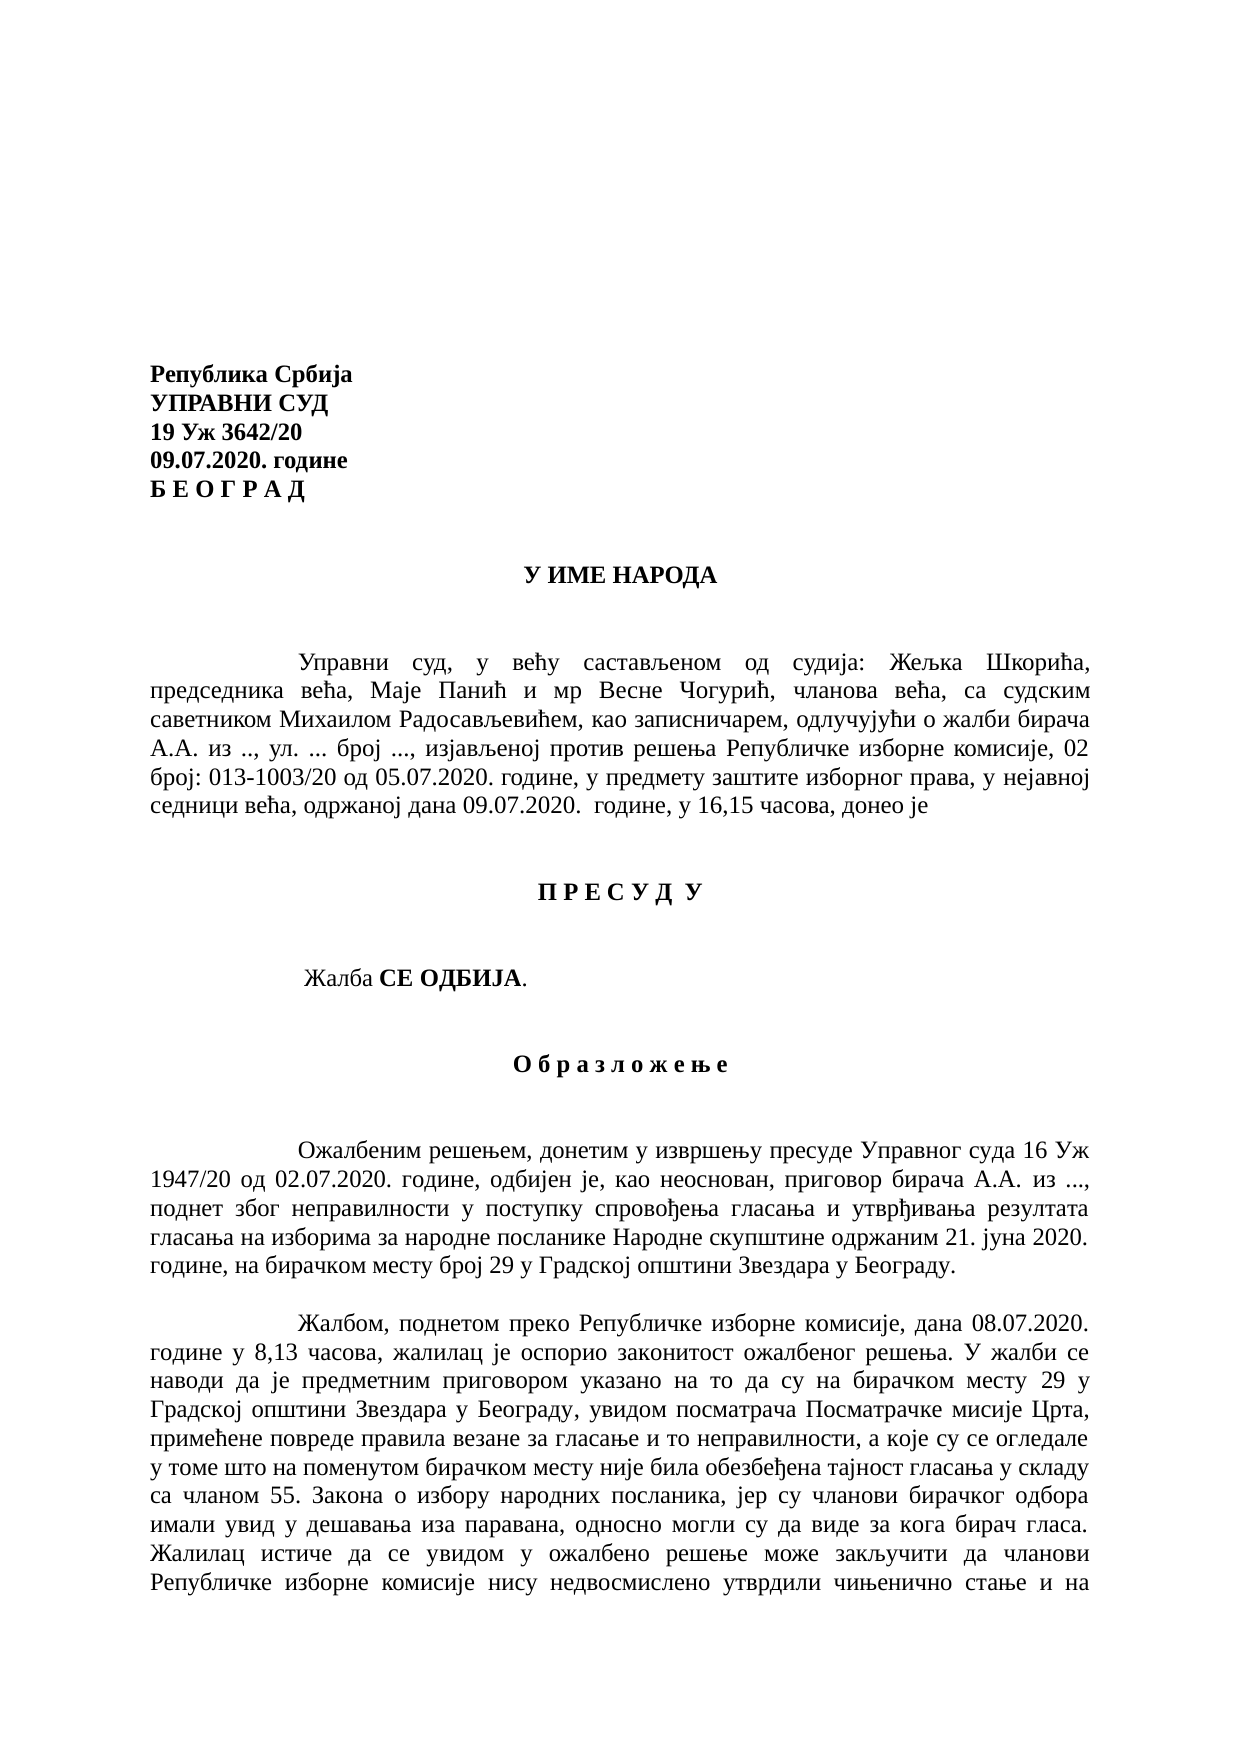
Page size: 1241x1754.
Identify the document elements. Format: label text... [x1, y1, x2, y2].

text Б Е О Г Р А Д [150, 474, 1090, 503]
text Република Србија [150, 148, 1090, 388]
text 19 Уж 3642/20 [150, 417, 1090, 445]
text УПРАВНИ СУД [150, 388, 1090, 417]
text П Р Е С У Д У [150, 877, 1090, 905]
text Ожалбеним решењем, донетим у извршењу пресуде Управног суда 16 Уж 1947/20 од 02.07.2020. године, одбијен је, као неоснован, приговор бирача A.A. из ..., поднет због неправилности у поступку спровођења гласања и утврђивања резултата гласања на изборима за народне посланике Народне скупштине одржаним 21. јуна 2020. године, на бирачком месту број 29 у Градској општини Звездара у Београду. [150, 1135, 1090, 1279]
text 09.07.2020. године [150, 445, 1090, 474]
text У ИМЕ НАРОДА [150, 560, 1090, 589]
text О б р а з л о ж е њ е [150, 1049, 1090, 1078]
text Жалба СЕ ОДБИЈА. [150, 963, 1090, 992]
text Жалбом, поднетом преко Републичке изборне комисије, дана 08.07.2020. године у 8,13 часова, жалилац је оспорио законитост ожалбеног решења. У жалби се наводи да је предметним приговором указано на то да су на бирачком месту 29 у Градској општини Звездара у Београду, увидом посматрача Посматрачке мисије Црта, примећене повреде правила везане за гласање и то неправилности, а које су се огледале у томе што на поменутом бирачком месту није била обезбеђена тајност гласања у складу са чланом 55. Закона о избору народних посланика, јер су чланови бирачког одбора имали увид у дешавања иза паравана, односно могли су да виде за кога бирач гласа. Жалилац истиче да се увидом у ожалбено решење може закључити да чланови Републичке изборне комисије нису недвосмислено утврдили чињенично стање и на [150, 1308, 1090, 1595]
text Управни суд, у већу састављеном од судија: Жељка Шкорића, председника већа, Маје Панић и мр Весне Чогурић, чланова већа, са судским саветником Михаилом Радосављевићем, као записничарем, одлучујући о жалби бирача A.A. из .., ул. ... број ..., изјављеној против решења Републичке изборне комисије, 02 број: 013-1003/20 од 05.07.2020. године, у предмету заштите изборног права, у нејавној седници већа, одржаној дана 09.07.2020. године, у 16,15 часова, донео је [150, 647, 1090, 819]
